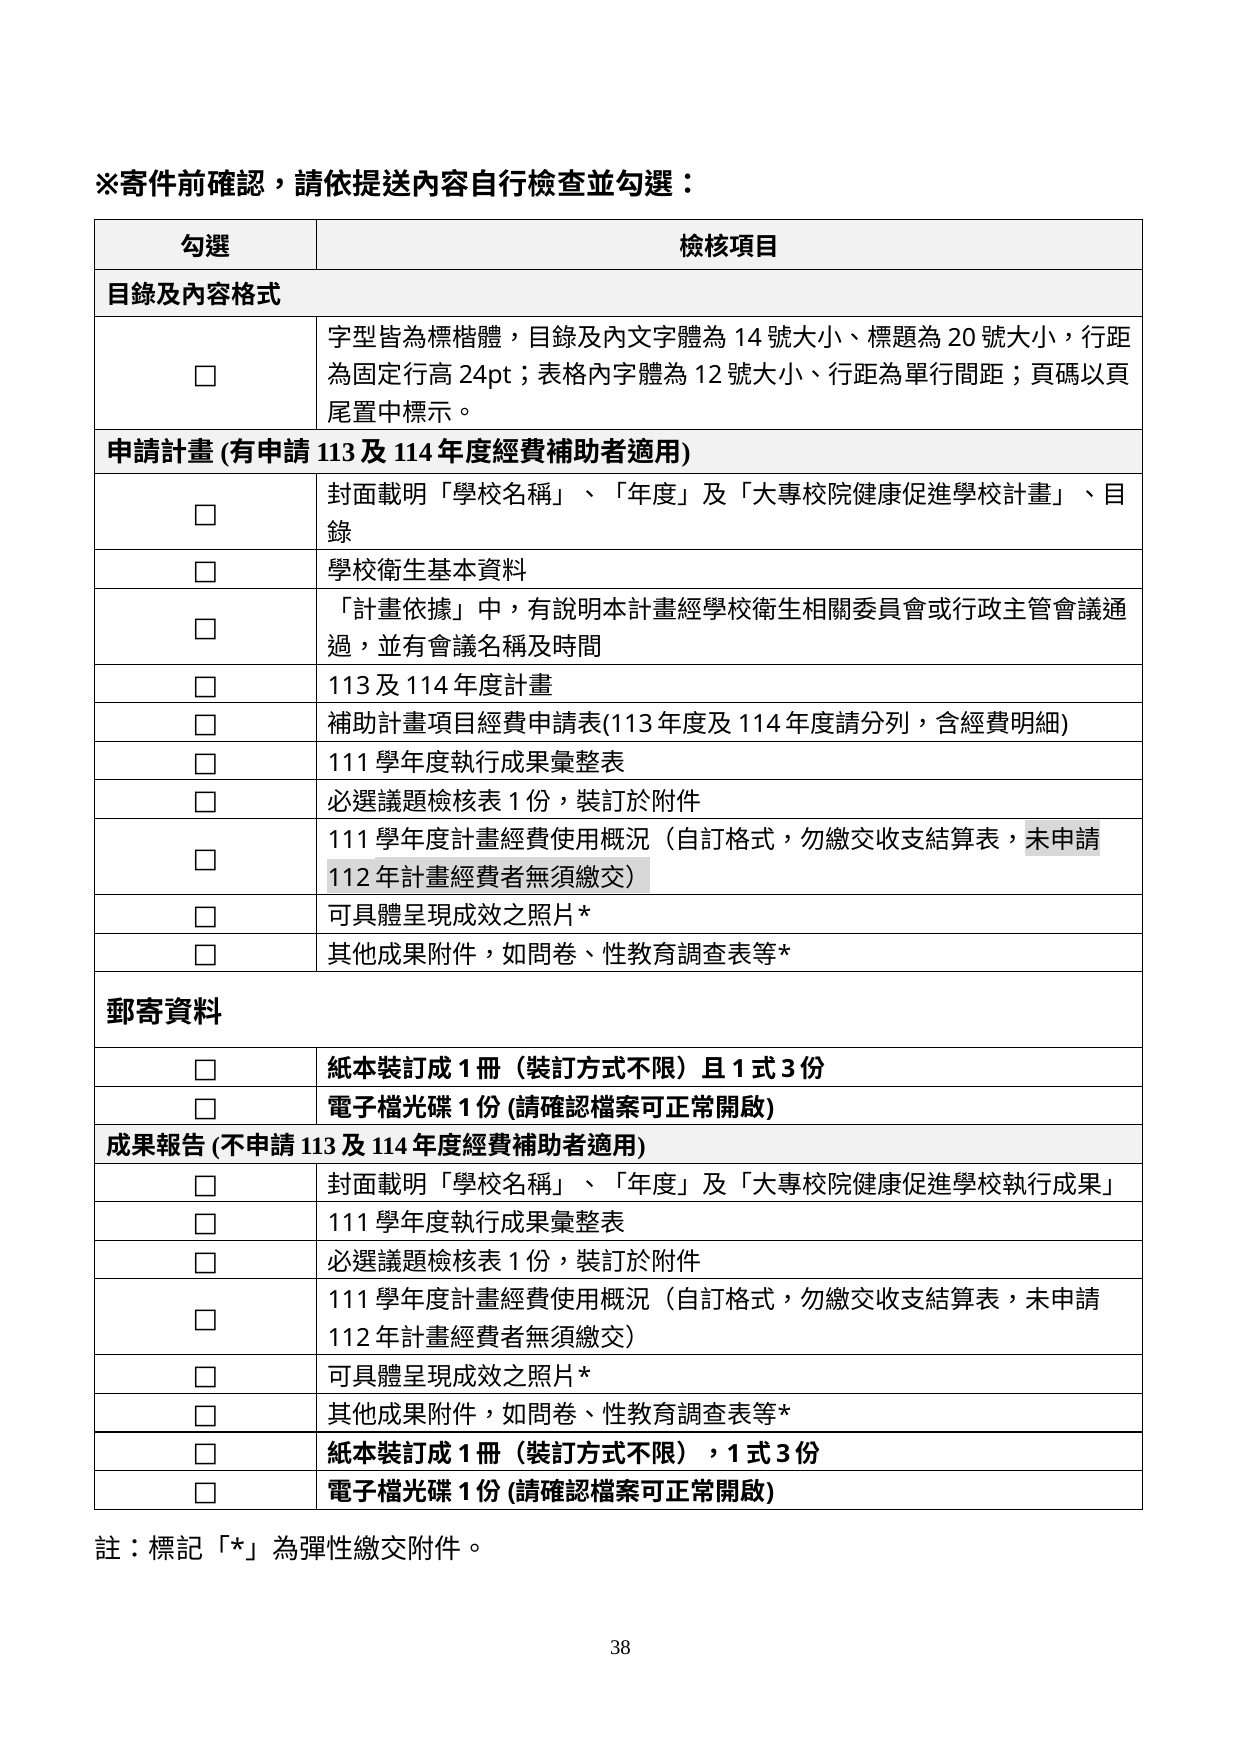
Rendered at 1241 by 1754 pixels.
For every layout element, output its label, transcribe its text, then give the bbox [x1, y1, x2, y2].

table_cell 其他成果附件，如問卷、性教育調查表等* [317, 934, 1142, 971]
table_cell □ [95, 895, 316, 932]
table_cell 電子檔光碟1份 (請確認檔案可正常開啟) [317, 1087, 1142, 1124]
table_header 勾選 [95, 220, 316, 269]
table_cell 目錄及內容格式 [95, 270, 1142, 316]
table_cell 封面載明「學校名稱」、「年度」及「大專校院健康促進學校執行成果」 [317, 1164, 1142, 1201]
table_cell 電子檔光碟1份 (請確認檔案可正常開啟) [317, 1471, 1142, 1508]
table_cell □ [95, 1048, 316, 1086]
table_cell □ [95, 742, 316, 779]
table_cell 111學年度執行成果彙整表 [317, 742, 1142, 779]
table_cell 111學年度執行成果彙整表 [317, 1202, 1142, 1240]
table_cell 111學年度計畫經費使用概況（自訂格式，勿繳交收支結算表，未申請112年計畫經費者無須繳交） [317, 1279, 1142, 1354]
table_cell 可具體呈現成效之照片* [317, 895, 1142, 932]
text 註：標記「*」為彈性繳交附件。 [94, 1509, 1146, 1584]
table_cell 「計畫依據」中，有說明本計畫經學校衛生相關委員會或行政主管會議通過，並有會議名稱及時間 [317, 589, 1142, 664]
table_cell 字型皆為標楷體，目錄及內文字體為14號大小、標題為20號大小，行距為固定行高24pt；表格內字體為12號大小、行距為單行間距；頁碼以頁尾置中標示。 [317, 317, 1142, 429]
table_cell □ [95, 474, 316, 549]
table_cell □ [95, 1471, 316, 1508]
table_cell 可具體呈現成效之照片* [317, 1355, 1142, 1393]
table_cell 學校衛生基本資料 [317, 550, 1142, 588]
table_cell 紙本裝訂成1冊（裝訂方式不限）且1式3份 [317, 1048, 1142, 1086]
table_cell 郵寄資料 [95, 972, 1142, 1047]
table_cell 成果報告 (不申請113及114年度經費補助者適用) [95, 1125, 1142, 1163]
table_cell □ [95, 1164, 316, 1201]
table_cell □ [95, 589, 316, 664]
table_cell 申請計畫 (有申請113及114年度經費補助者適用) [95, 430, 1142, 473]
table_cell 補助計畫項目經費申請表(113年度及114年度請分列，含經費明細) [317, 703, 1142, 741]
table_cell □ [95, 934, 316, 971]
table_cell 必選議題檢核表1份，裝訂於附件 [317, 780, 1142, 818]
table_cell □ [95, 1355, 316, 1393]
table_cell □ [95, 1087, 316, 1124]
table_cell 其他成果附件，如問卷、性教育調查表等* [317, 1394, 1142, 1431]
table_cell □ [95, 1241, 316, 1278]
table_cell 必選議題檢核表1份，裝訂於附件 [317, 1241, 1142, 1278]
table_cell □ [95, 317, 316, 429]
table_cell □ [95, 1394, 316, 1431]
table_cell □ [95, 1202, 316, 1240]
table_cell □ [95, 550, 316, 588]
table_cell □ [95, 819, 316, 894]
table_cell □ [95, 703, 316, 741]
table_cell □ [95, 665, 316, 702]
table_cell 紙本裝訂成1冊（裝訂方式不限），1式3份 [317, 1433, 1142, 1470]
table_cell 111學年度計畫經費使用概況（自訂格式，勿繳交收支結算表，未申請112年計畫經費者無須繳交） [317, 819, 1142, 894]
table_header 檢核項目 [317, 220, 1142, 269]
table_cell □ [95, 1433, 316, 1470]
text ※寄件前確認，請依提送內容自行檢查並勾選： [94, 144, 1146, 219]
table_cell 113及114年度計畫 [317, 665, 1142, 702]
table_cell 封面載明「學校名稱」、「年度」及「大專校院健康促進學校計畫」、目錄 [317, 474, 1142, 549]
table_cell □ [95, 780, 316, 818]
table_cell □ [95, 1279, 316, 1354]
